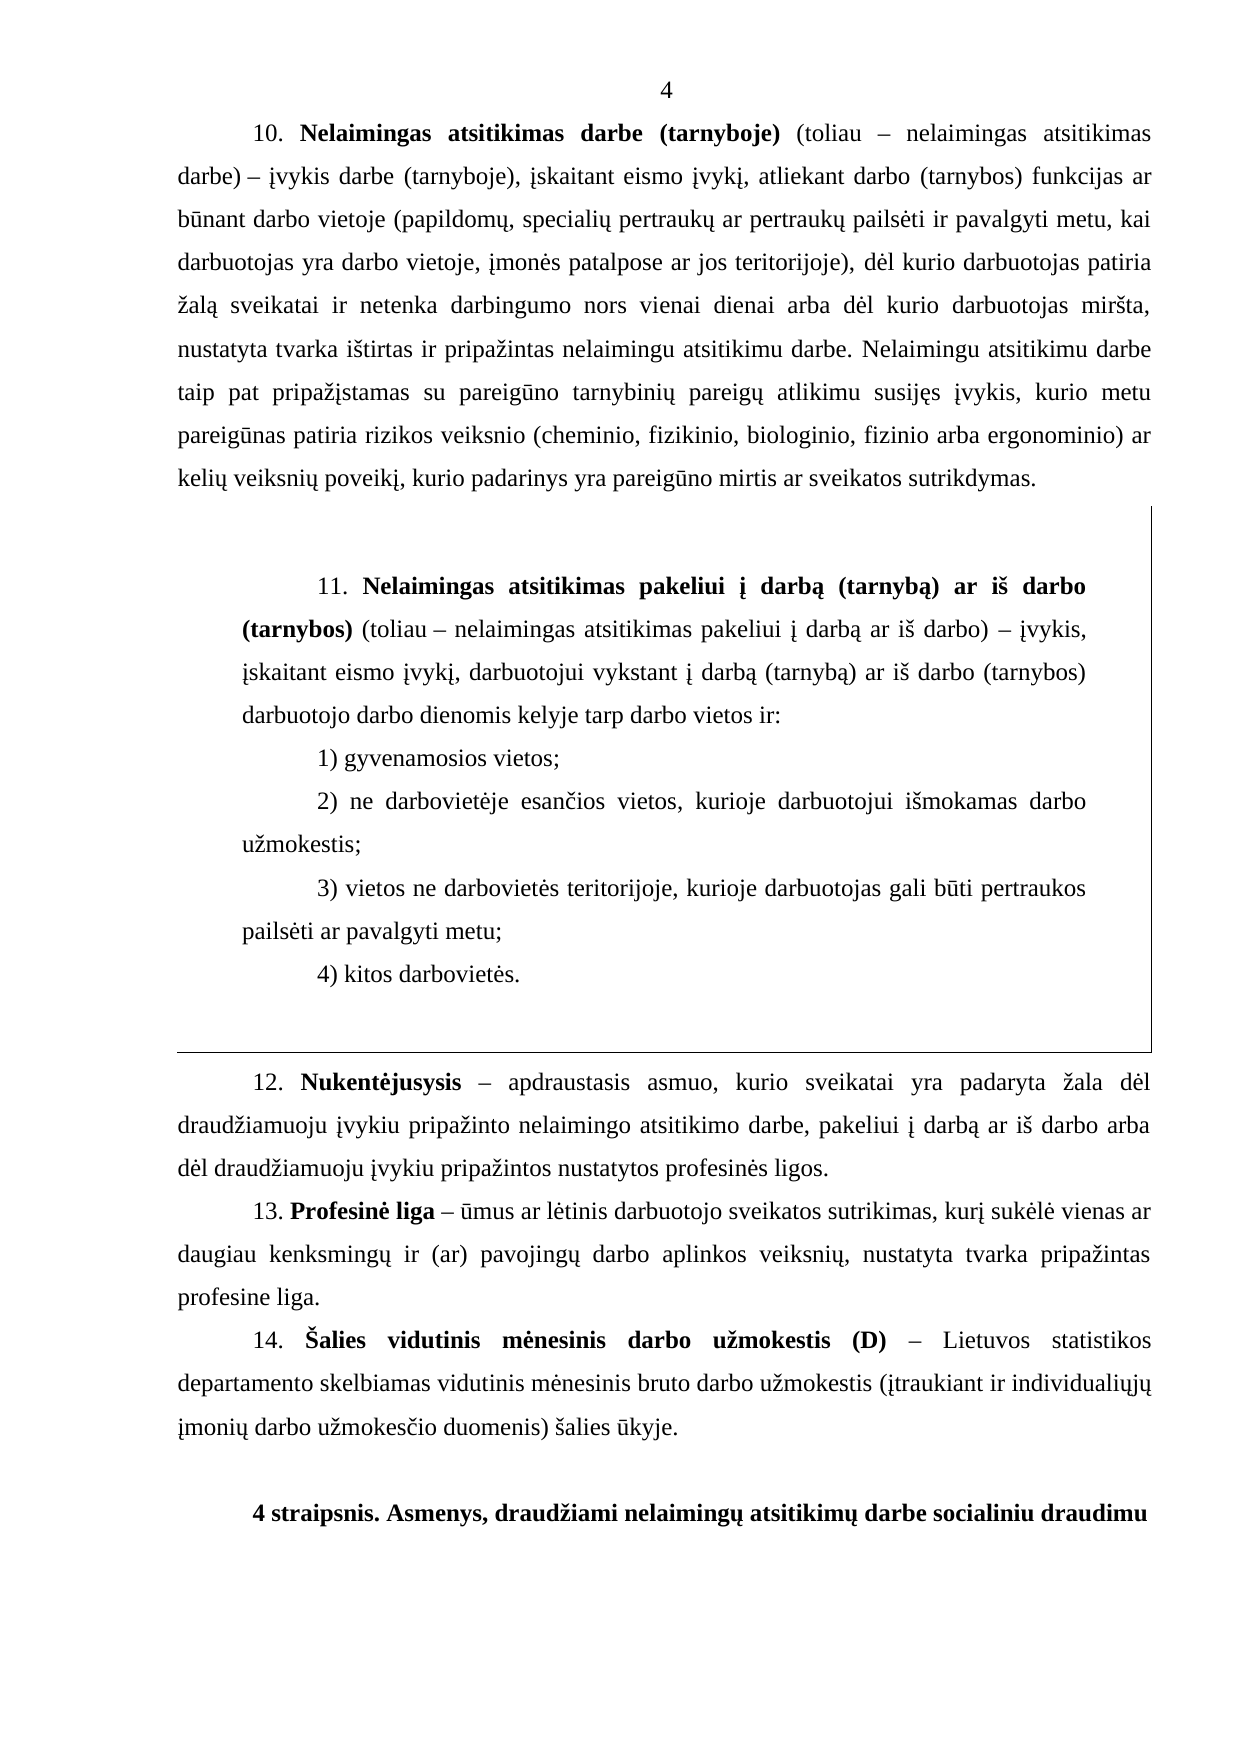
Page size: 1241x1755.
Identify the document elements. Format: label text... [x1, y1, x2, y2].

text 4) kitos darbovietės. [177, 894, 1152, 1052]
text 3) vietos ne darbovietės teritorijoje, kurioje darbuotojas gali būti pertraukos pailsėti ar pavalgyti metu; [177, 808, 1152, 894]
text 10. Nelaimingas atsitikimas darbe (tarnyboje) (toliau – nelaimingas atsitikimas darbe) – įvykis darbe (tarnyboje), įskaitant eismo įvykį, atliekant darbo (tarnybos) funkcijas ar būnant darbo vietoje (papildomų, specialių pertraukų ar pertraukų pailsėti ir pavalgyti metu, kai darbuotojas yra darbo vietoje, įmonės patalpose ar jos teritorijoje), dėl kurio darbuotojas patiria žalą sveikatai ir netenka darbingumo nors vienai dienai arba dėl kurio darbuotojas miršta, nustatyta tvarka ištirtas ir pripažintas nelaimingu atsitikimu darbe. Nelaimingu atsitikimu darbe taip pat pripažįstamas su pareigūno tarnybinių pareigų atlikimu susijęs įvykis, kurio metu pareigūnas patiria rizikos veiksnio (cheminio, fizikinio, biologinio, fizinio arba ergonominio) ar kelių veiksnių poveikį, kurio padarinys yra pareigūno mirtis ar sveikatos sutrikdymas. [177, 118, 1152, 492]
text 4 straipsnis. Asmenys, draudžiami nelaimingų atsitikimų darbe socialiniu draudimu [177, 1498, 1152, 1527]
text 12. Nukentėjusysis – apdraustasis asmuo, kurio sveikatai yra padaryta žala dėl draudžiamuoju įvykiu pripažinto nelaimingo atsitikimo darbe, pakeliui į darbą ar iš darbo arba dėl draudžiamuoju įvykiu pripažintos nustatytos profesinės ligos. [177, 1067, 1152, 1182]
text 14. Šalies vidutinis mėnesinis darbo užmokestis (D) – Lietuvos statistikos departamento skelbiamas vidutinis mėnesinis bruto darbo užmokestis (įtraukiant ir individualiųjų įmonių darbo užmokesčio duomenis) šalies ūkyje. [177, 1325, 1152, 1440]
text 2) ne darbovietėje esančios vietos, kurioje darbuotojui išmokamas darbo užmokestis; [177, 722, 1152, 808]
text 1) gyvenamosios vietos; [177, 679, 1152, 722]
text 13. Profesinė liga – ūmus ar lėtinis darbuotojo sveikatos sutrikimas, kurį sukėlė vienas ar daugiau kenksmingų ir (ar) pavojingų darbo aplinkos veiksnių, nustatyta tvarka pripažintas profesine liga. [177, 1196, 1152, 1311]
text 11. Nelaimingas atsitikimas pakeliui į darbą (tarnybą) ar iš darbo (tarnybos) (toliau – nelaimingas atsitikimas pakeliui į darbą ar iš darbo) – įvykis, įskaitant eismo įvykį, darbuotojui vykstant į darbą (tarnybą) ar iš darbo (tarnybos) darbuotojo darbo dienomis kelyje tarp darbo vietos ir: [177, 506, 1151, 679]
